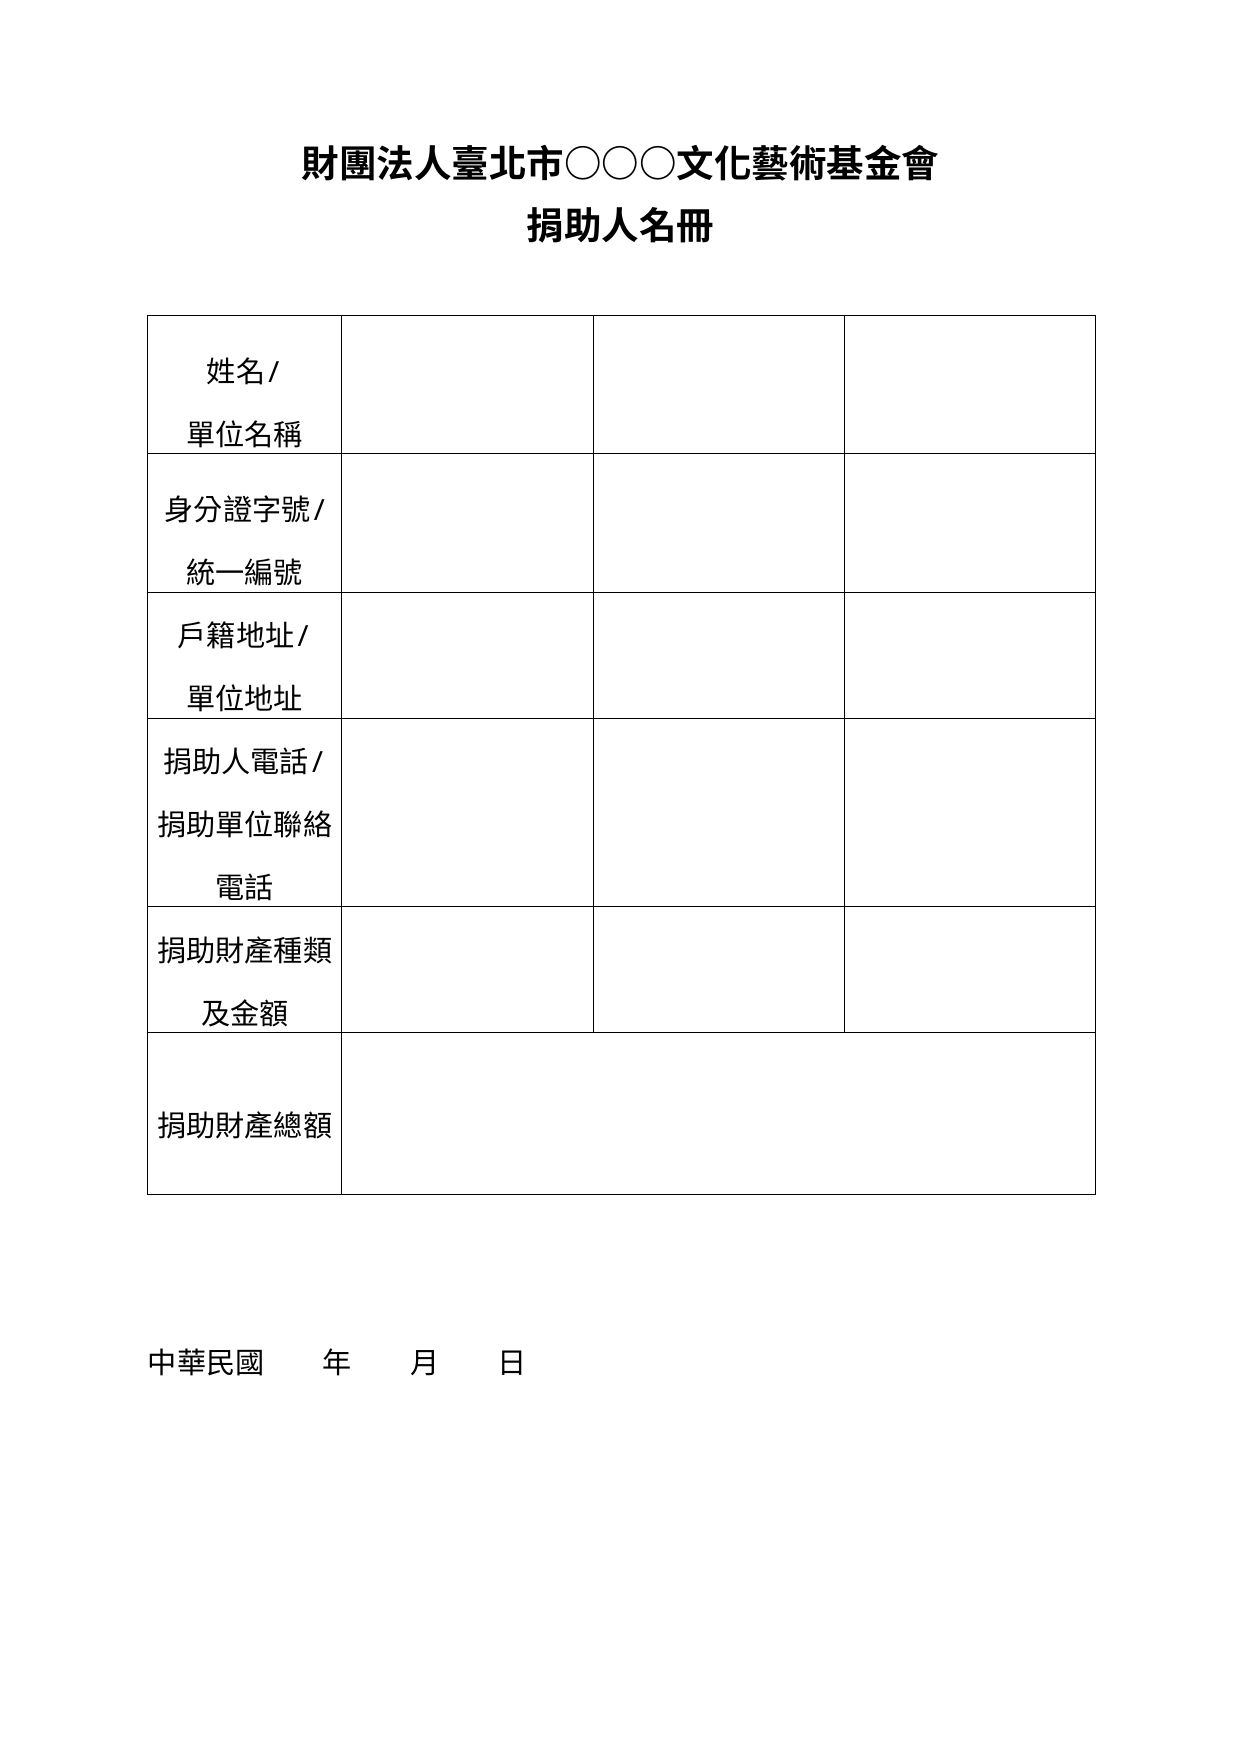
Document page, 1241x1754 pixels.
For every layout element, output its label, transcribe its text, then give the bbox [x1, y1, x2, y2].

table_cell [342, 593, 593, 718]
table_cell 身分證字號/ 統一編號 [148, 454, 341, 592]
table_header [342, 316, 593, 453]
table_cell 戶籍地址/ 單位地址 [148, 593, 341, 718]
text 財團法人臺北市○○○文化藝術基金會 [148, 127, 1092, 189]
table_header [594, 316, 844, 453]
table_cell [594, 719, 844, 906]
table_cell 捐助財產總額 [148, 1033, 341, 1193]
table_cell [342, 454, 593, 592]
table_cell [845, 454, 1095, 592]
table_cell 捐助財產種類及金額 [148, 907, 341, 1032]
table_cell [845, 719, 1095, 906]
text 捐助人名冊 [148, 189, 1092, 252]
table_header [845, 316, 1095, 453]
table_cell [342, 719, 593, 906]
table_cell [845, 593, 1095, 718]
table_cell [342, 907, 593, 1032]
table_cell 捐助人電話/ 捐助單位聯絡電話 [148, 719, 341, 906]
table_cell [594, 454, 844, 592]
table_header 姓名/ 單位名稱 [148, 316, 341, 453]
table_cell [594, 907, 844, 1032]
table_cell [845, 907, 1095, 1032]
table_cell [342, 1033, 1095, 1193]
table_cell [594, 593, 844, 718]
text 中華民國 年 月 日 [148, 1319, 1092, 1382]
